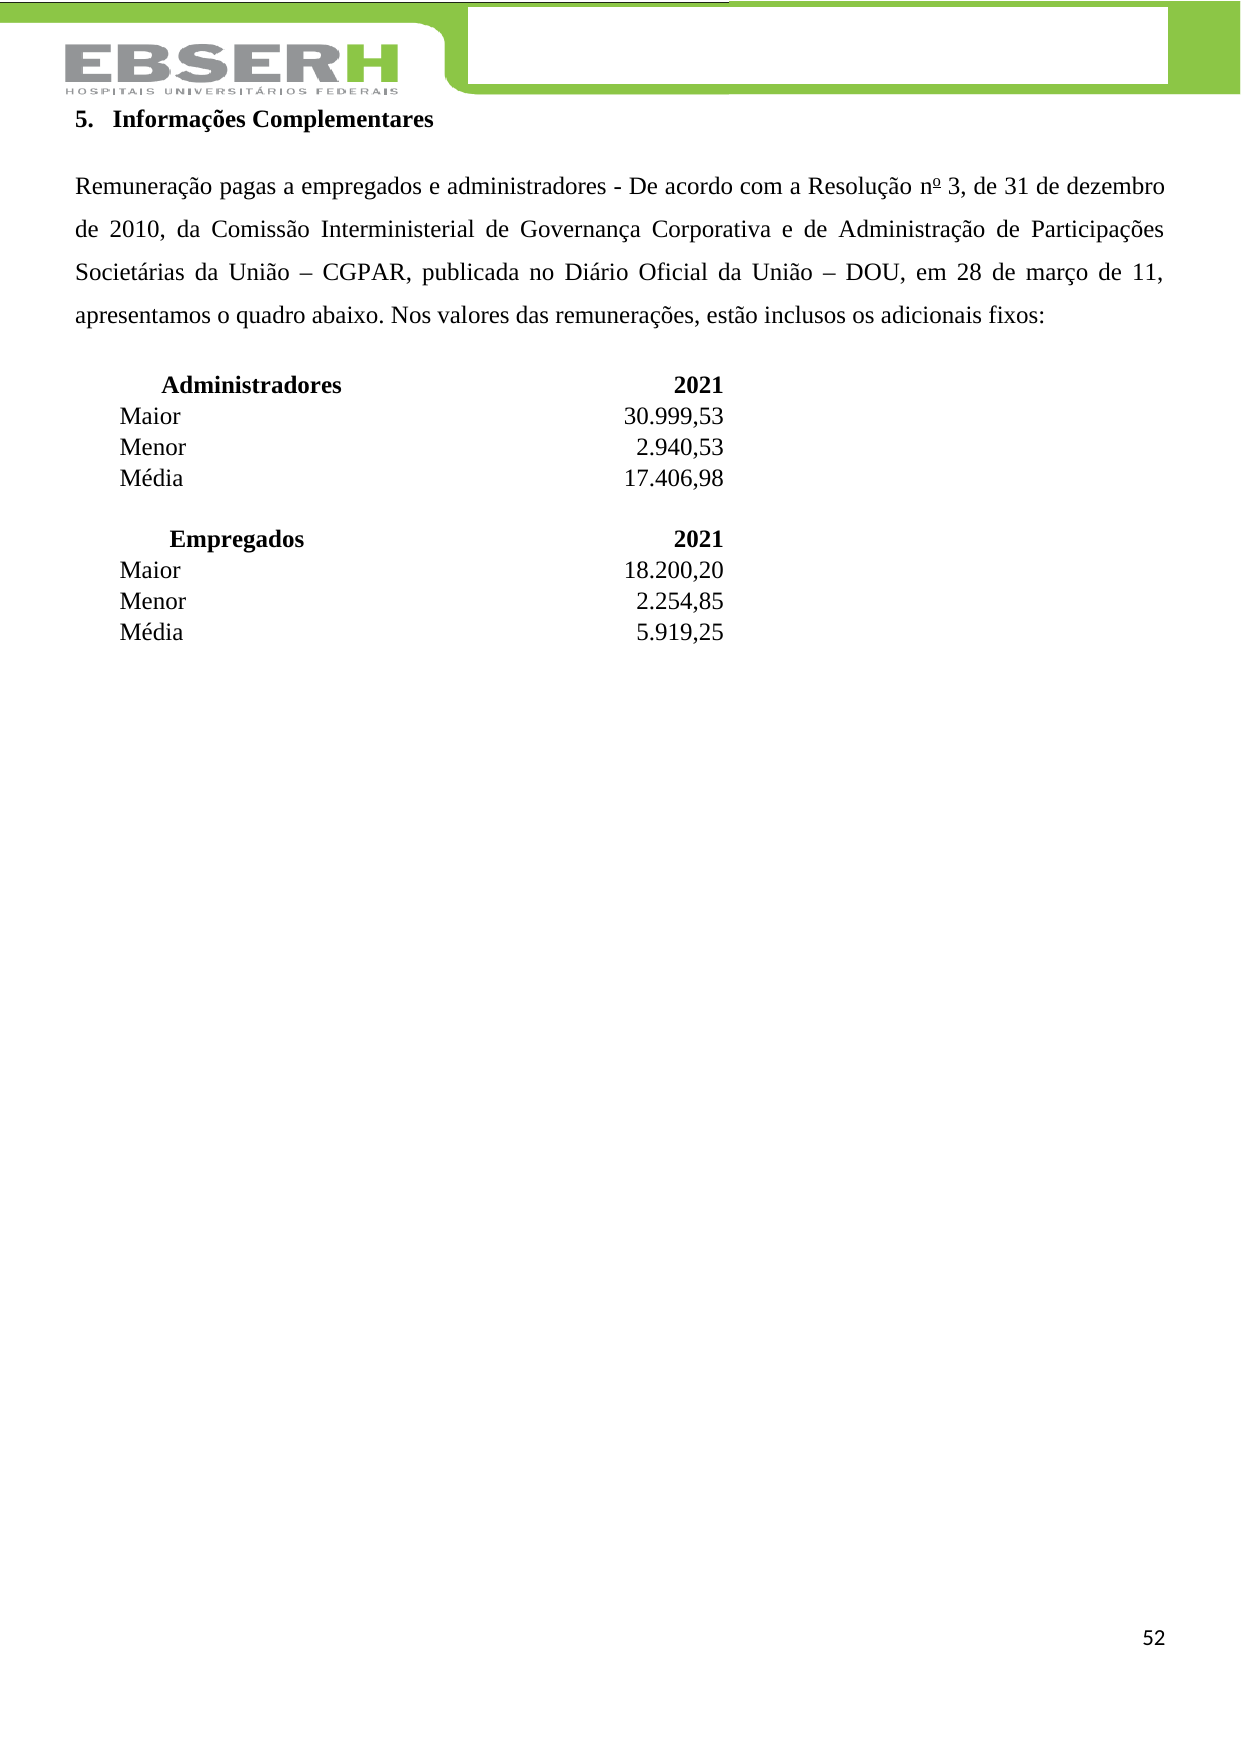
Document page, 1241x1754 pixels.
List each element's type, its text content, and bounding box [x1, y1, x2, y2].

table_cell 18.200,20 [447, 555, 722, 584]
table_cell [76, 494, 445, 522]
table_cell 30.999,53 [447, 401, 722, 430]
table_cell 2021 [447, 525, 722, 553]
table_cell [76, 648, 445, 1597]
table_cell Média [76, 463, 445, 492]
table_header Administradores [76, 370, 445, 399]
table_cell Maior [76, 401, 445, 430]
table_cell Média [76, 617, 445, 646]
table_cell 17.406,98 [447, 463, 722, 492]
table_cell [447, 648, 722, 1597]
table_header 2021 [447, 370, 722, 399]
table_cell Menor [76, 432, 445, 461]
text Remuneração pagas a empregados e administradores - De acordo com a Resolução no 3, de 31 de dezembro de 2010, da Comissão Interministerial de Governança Corporativa e de Administração de Participações Societárias da União – CGPAR, publicada no Diário Oficial da União – DOU, em 28 de março de 11, apresentamos o quadro abaixo. Nos valores das remunerações, estão inclusos os adicionais fixos: [75, 171, 1165, 329]
table_cell [447, 494, 722, 522]
table_cell Empregados [76, 525, 445, 553]
list Informações Complementares [75, 104, 1165, 133]
table_cell Menor [76, 586, 445, 615]
table_cell 5.919,25 [447, 617, 722, 646]
table_cell 2.254,85 [447, 586, 722, 615]
table_cell 2.940,53 [447, 432, 722, 461]
table_cell Maior [76, 555, 445, 584]
